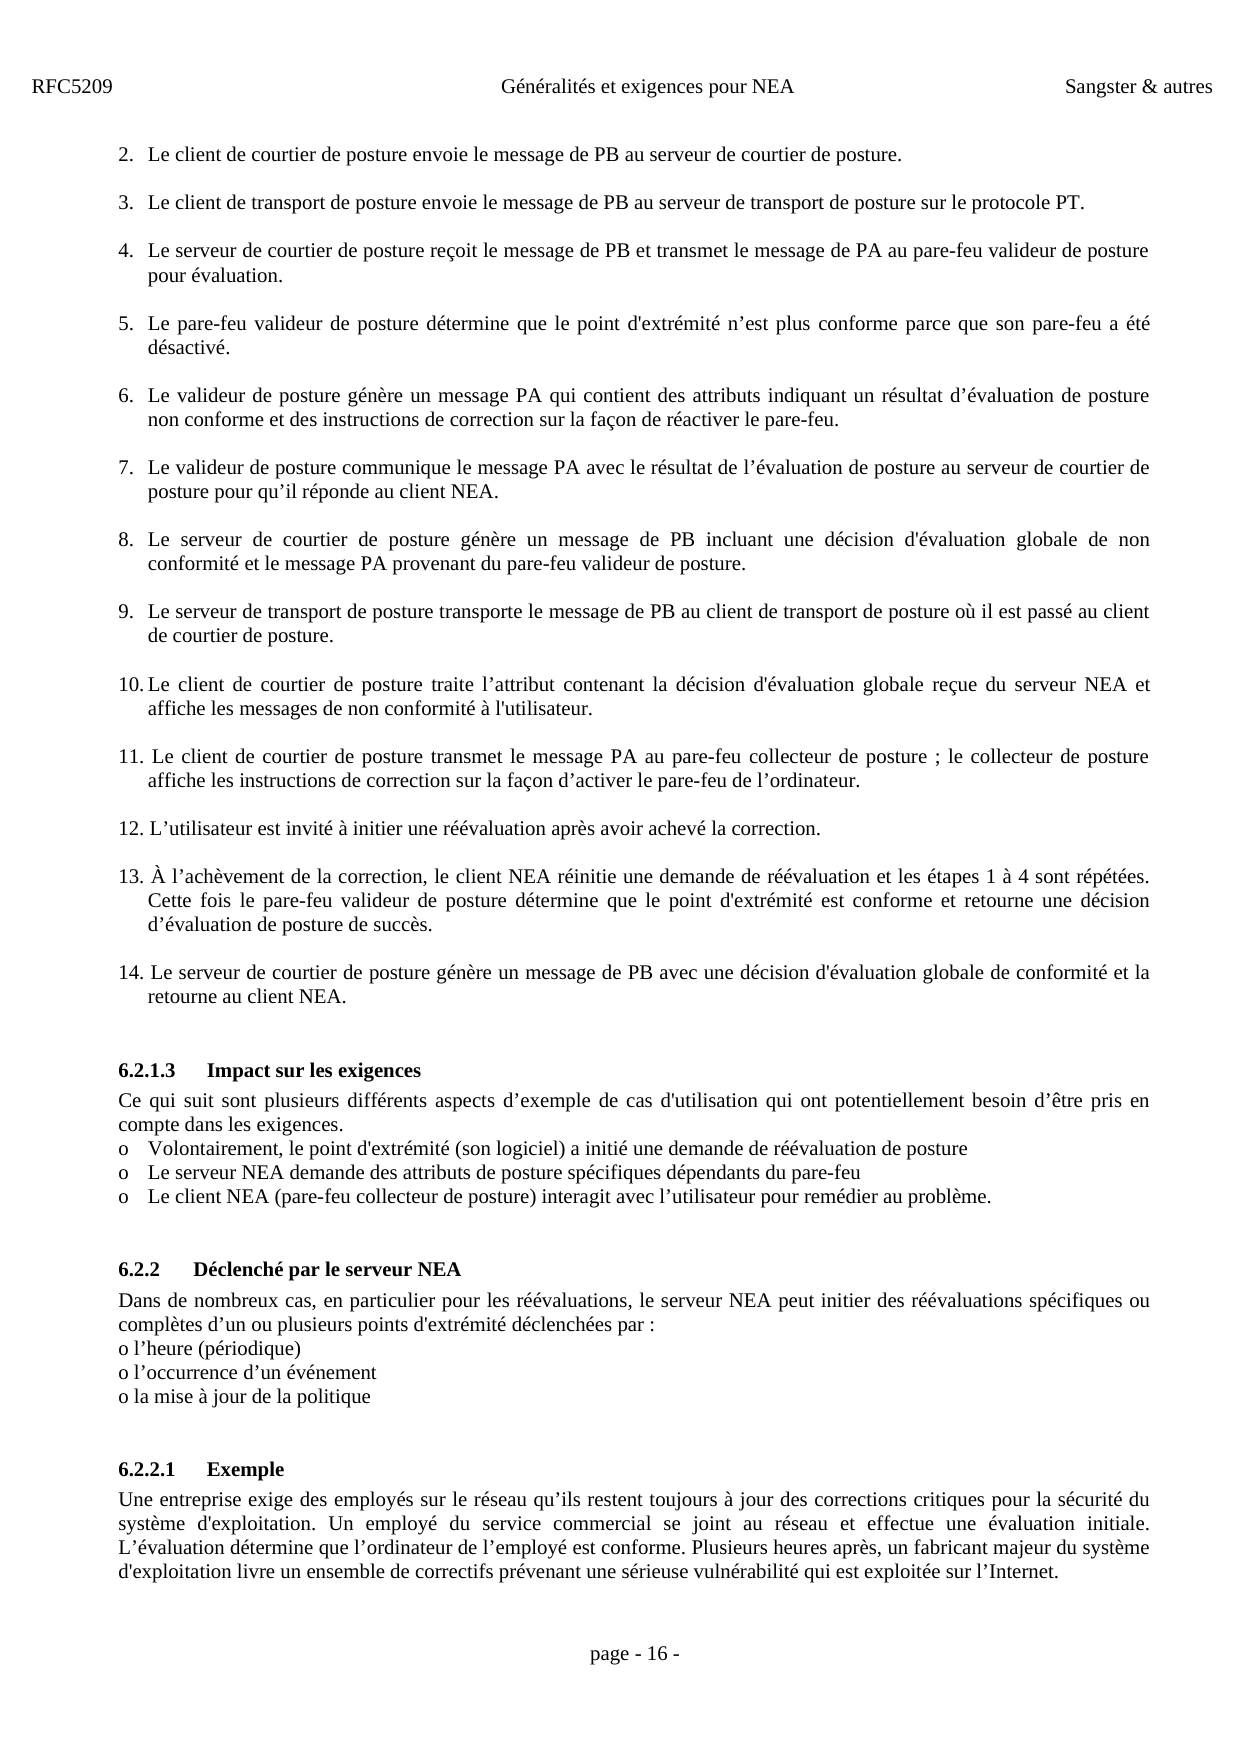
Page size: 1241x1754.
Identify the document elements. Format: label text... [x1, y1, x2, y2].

text 14. Le serveur de courtier de posture génère un message de PB avec une décision d'évaluation globale de conformité et la retourne au client NEA. [118, 960, 1152, 1008]
text 6. Le valideur de posture génère un message PA qui contient des attributs indiquant un résultat d’évaluation de posture non conforme et des instructions de correction sur la façon de réactiver le pare-feu. [118, 383, 1152, 431]
text o l’heure (périodique) [118, 1336, 1152, 1360]
subtitle 6.2.2 Déclenché par le serveur NEA [118, 1257, 1152, 1281]
text 2. Le client de courtier de posture envoie le message de PB au serveur de courtier de posture. [118, 142, 1152, 166]
text o Le serveur NEA demande des attributs de posture spécifiques dépendants du pare-feu [118, 1160, 1152, 1184]
subtitle 6.2.1.3 Impact sur les exigences [118, 1057, 1152, 1082]
subtitle 6.2.2.1 Exemple [118, 1457, 1152, 1481]
text 3. Le client de transport de posture envoie le message de PB au serveur de transport de posture sur le protocole PT. [118, 190, 1152, 214]
text 10. Le client de courtier de posture traite l’attribut contenant la décision d'évaluation globale reçue du serveur NEA et affiche les messages de non conformité à l'utilisateur. [118, 672, 1152, 720]
text 11. Le client de courtier de posture transmet le message PA au pare-feu collecteur de posture ; le collecteur de posture affiche les instructions de correction sur la façon d’activer le pare-feu de l’ordinateur. [118, 744, 1152, 792]
text 7. Le valideur de posture communique le message PA avec le résultat de l’évaluation de posture au serveur de courtier de posture pour qu’il réponde au client NEA. [118, 455, 1152, 503]
text o l’occurrence d’un événement [118, 1360, 1152, 1384]
text o Volontairement, le point d'extrémité (son logiciel) a initié une demande de réévaluation de posture [118, 1136, 1152, 1160]
text 9. Le serveur de transport de posture transporte le message de PB au client de transport de posture où il est passé au client de courtier de posture. [118, 599, 1152, 647]
text 5. Le pare-feu valideur de posture détermine que le point d'extrémité n’est plus conforme parce que son pare-feu a été désactivé. [118, 311, 1152, 359]
text Une entreprise exige des employés sur le réseau qu’ils restent toujours à jour des corrections critiques pour la sécurité du système d'exploitation. Un employé du service commercial se joint au réseau et effectue une évaluation initiale. L’évaluation détermine que l’ordinateur de l’employé est conforme. Plusieurs heures après, un fabricant majeur du système d'exploitation livre un ensemble de correctifs prévenant une sérieuse vulnérabilité qui est exploitée sur l’Internet. [118, 1487, 1152, 1583]
text Dans de nombreux cas, en particulier pour les réévaluations, le serveur NEA peut initier des réévaluations spécifiques ou complètes d’un ou plusieurs points d'extrémité déclenchées par : [118, 1287, 1152, 1336]
text 12. L’utilisateur est invité à initier une réévaluation après avoir achevé la correction. [118, 816, 1152, 840]
text 4. Le serveur de courtier de posture reçoit le message de PB et transmet le message de PA au pare-feu valideur de posture pour évaluation. [118, 238, 1152, 287]
text 13. À l’achèvement de la correction, le client NEA réinitie une demande de réévaluation et les étapes 1 à 4 sont répétées. Cette fois le pare-feu valideur de posture détermine que le point d'extrémité est conforme et retourne une décision d’évaluation de posture de succès. [118, 864, 1152, 936]
text o Le client NEA (pare-feu collecteur de posture) interagit avec l’utilisateur pour remédier au problème. [118, 1184, 1152, 1208]
text 8. Le serveur de courtier de posture génère un message de PB incluant une décision d'évaluation globale de non conformité et le message PA provenant du pare-feu valideur de posture. [118, 527, 1152, 575]
text Ce qui suit sont plusieurs différents aspects d’exemple de cas d'utilisation qui ont potentiellement besoin d’être pris en compte dans les exigences. [118, 1088, 1152, 1136]
text o la mise à jour de la politique [118, 1384, 1152, 1408]
